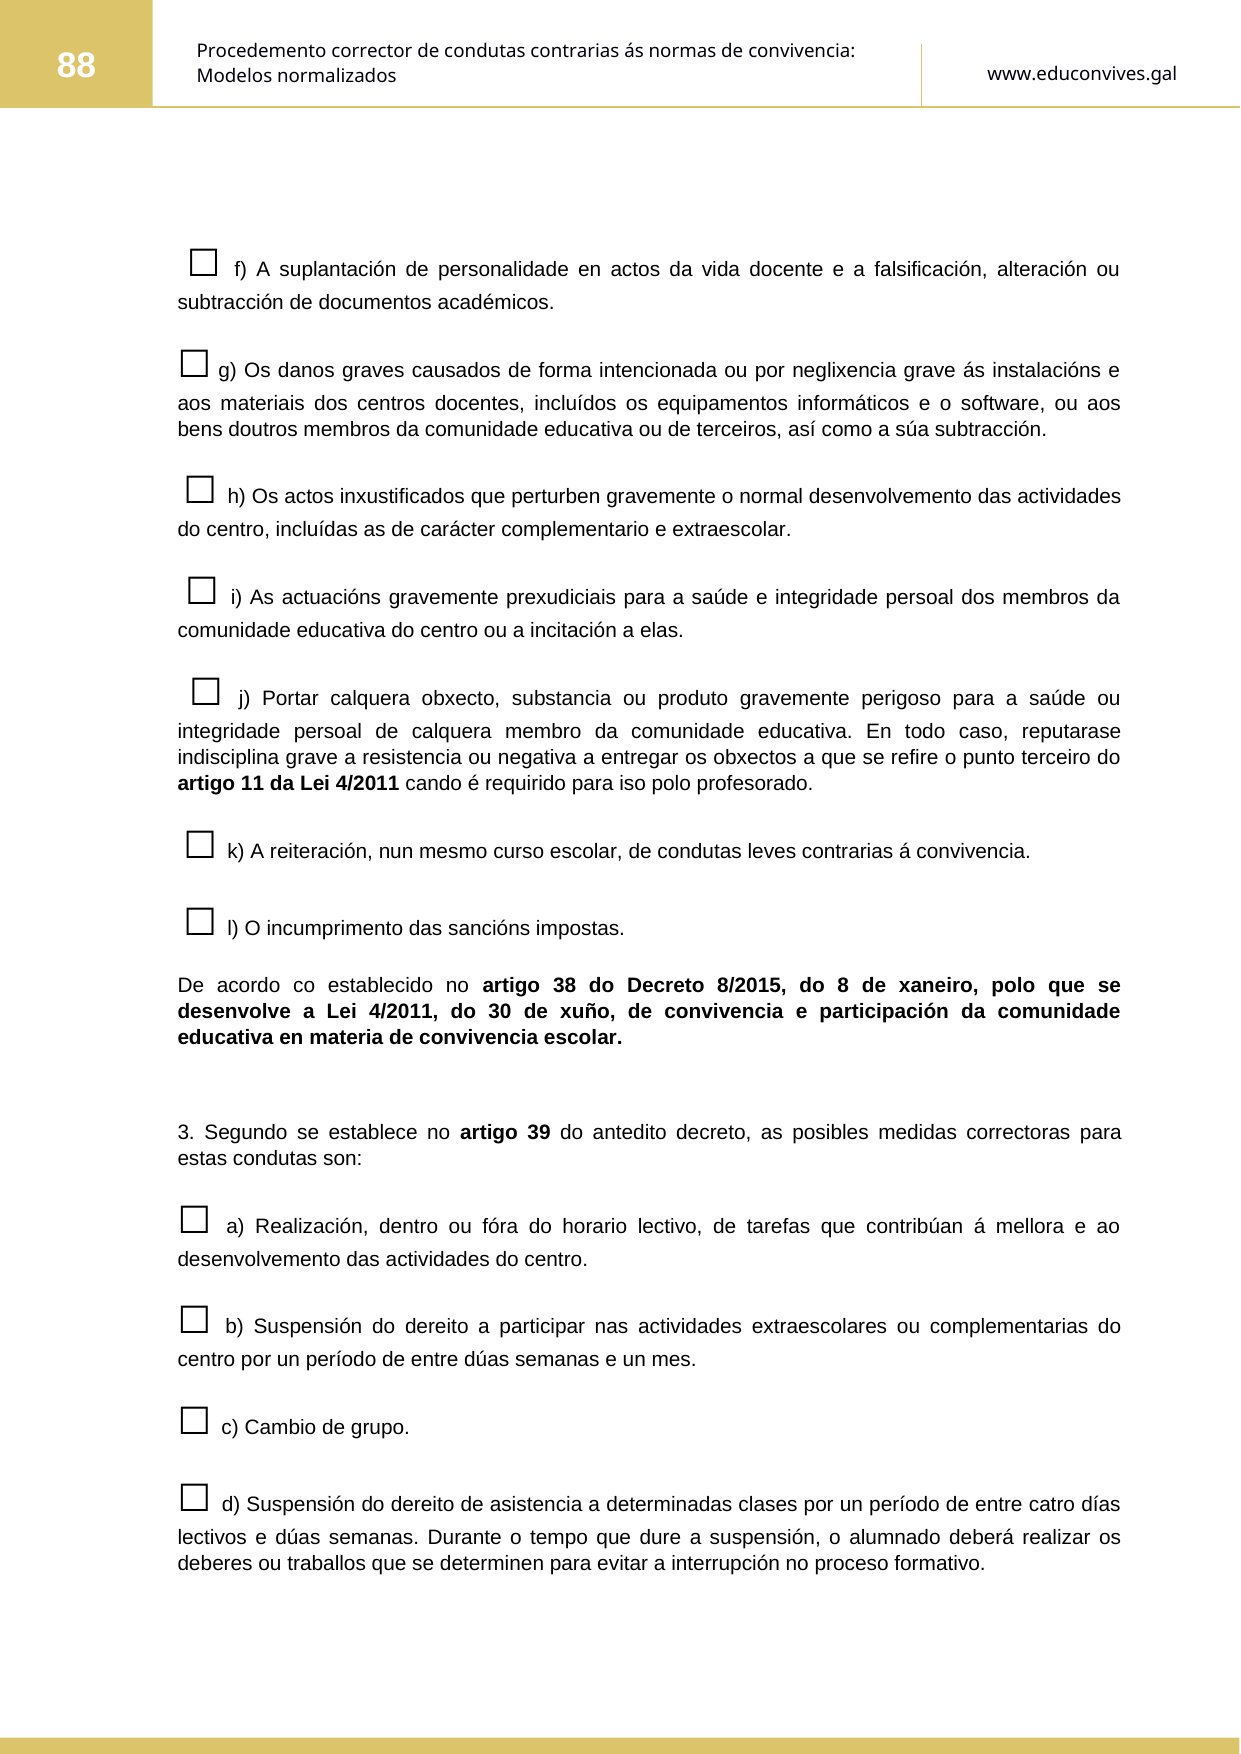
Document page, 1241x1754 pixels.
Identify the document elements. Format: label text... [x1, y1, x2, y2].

text 3. Segundo se establece no artigo 39 do antedito decreto, as posibles medidas correctoras para estas condutas son: [177, 1119, 1122, 1170]
text ☐ i) As actuacións gravemente prexudiciais para a saúde e integridade persoal dos membros da comunidade educativa do centro ou a incitación a elas. [177, 564, 1122, 642]
text ☐ d) Suspensión do dereito de asistencia a determinadas clases por un período de entre catro días lectivos e dúas semanas. Durante o tempo que dure a suspensión, o alumnado deberá realizar os deberes ou traballos que se determinen para evitar a interrupción no proceso formativo. [177, 1471, 1122, 1575]
text ☐ a) Realización, dentro ou fóra do horario lectivo, de tarefas que contribúan á mellora e ao desenvolvemento das actividades do centro. [177, 1193, 1122, 1270]
text ☐ k) A reiteración, nun mesmo curso escolar, de condutas leves contrarias á convivencia. [177, 818, 1122, 869]
text ☐ b) Suspensión do dereito a participar nas actividades extraescolares ou complementarias do centro por un período de entre dúas semanas e un mes. [177, 1294, 1122, 1371]
text ☐ c) Cambio de grupo. [177, 1394, 1122, 1445]
text ☐ g) Os danos graves causados de forma intencionada ou por neglixencia grave ás instalacións e aos materiais dos centros docentes, incluídos os equipamentos informáticos e o software, ou aos bens doutros membros da comunidade educativa ou de terceiros, así como a súa subtracción. [177, 337, 1122, 441]
text ☐ h) Os actos inxustificados que perturben gravemente o normal desenvolvemento das actividades do centro, incluídas as de carácter complementario e extraescolar. [177, 464, 1122, 541]
text De acordo co establecido no artigo 38 do Decreto 8/2015, do 8 de xaneiro, polo que se desenvolve a Lei 4/2011, do 30 de xuño, de convivencia e participación da comunidade educativa en materia de convivencia escolar. [177, 972, 1122, 1049]
text ☐ f) A suplantación de personalidade en actos da vida docente e a falsificación, alteración ou subtracción de documentos académicos. [177, 236, 1122, 314]
text ☐ j) Portar calquera obxecto, substancia ou produto gravemente perigoso para a saúde ou integridade persoal de calquera membro da comunidade educativa. En todo caso, reputarase indisciplina grave a resistencia ou negativa a entregar os obxectos a que se refire o punto terceiro do artigo 11 da Lei 4/2011 cando é requirido para iso polo profesorado. [177, 665, 1122, 795]
text ☐ l) O incumprimento das sancións impostas. [177, 895, 1122, 946]
